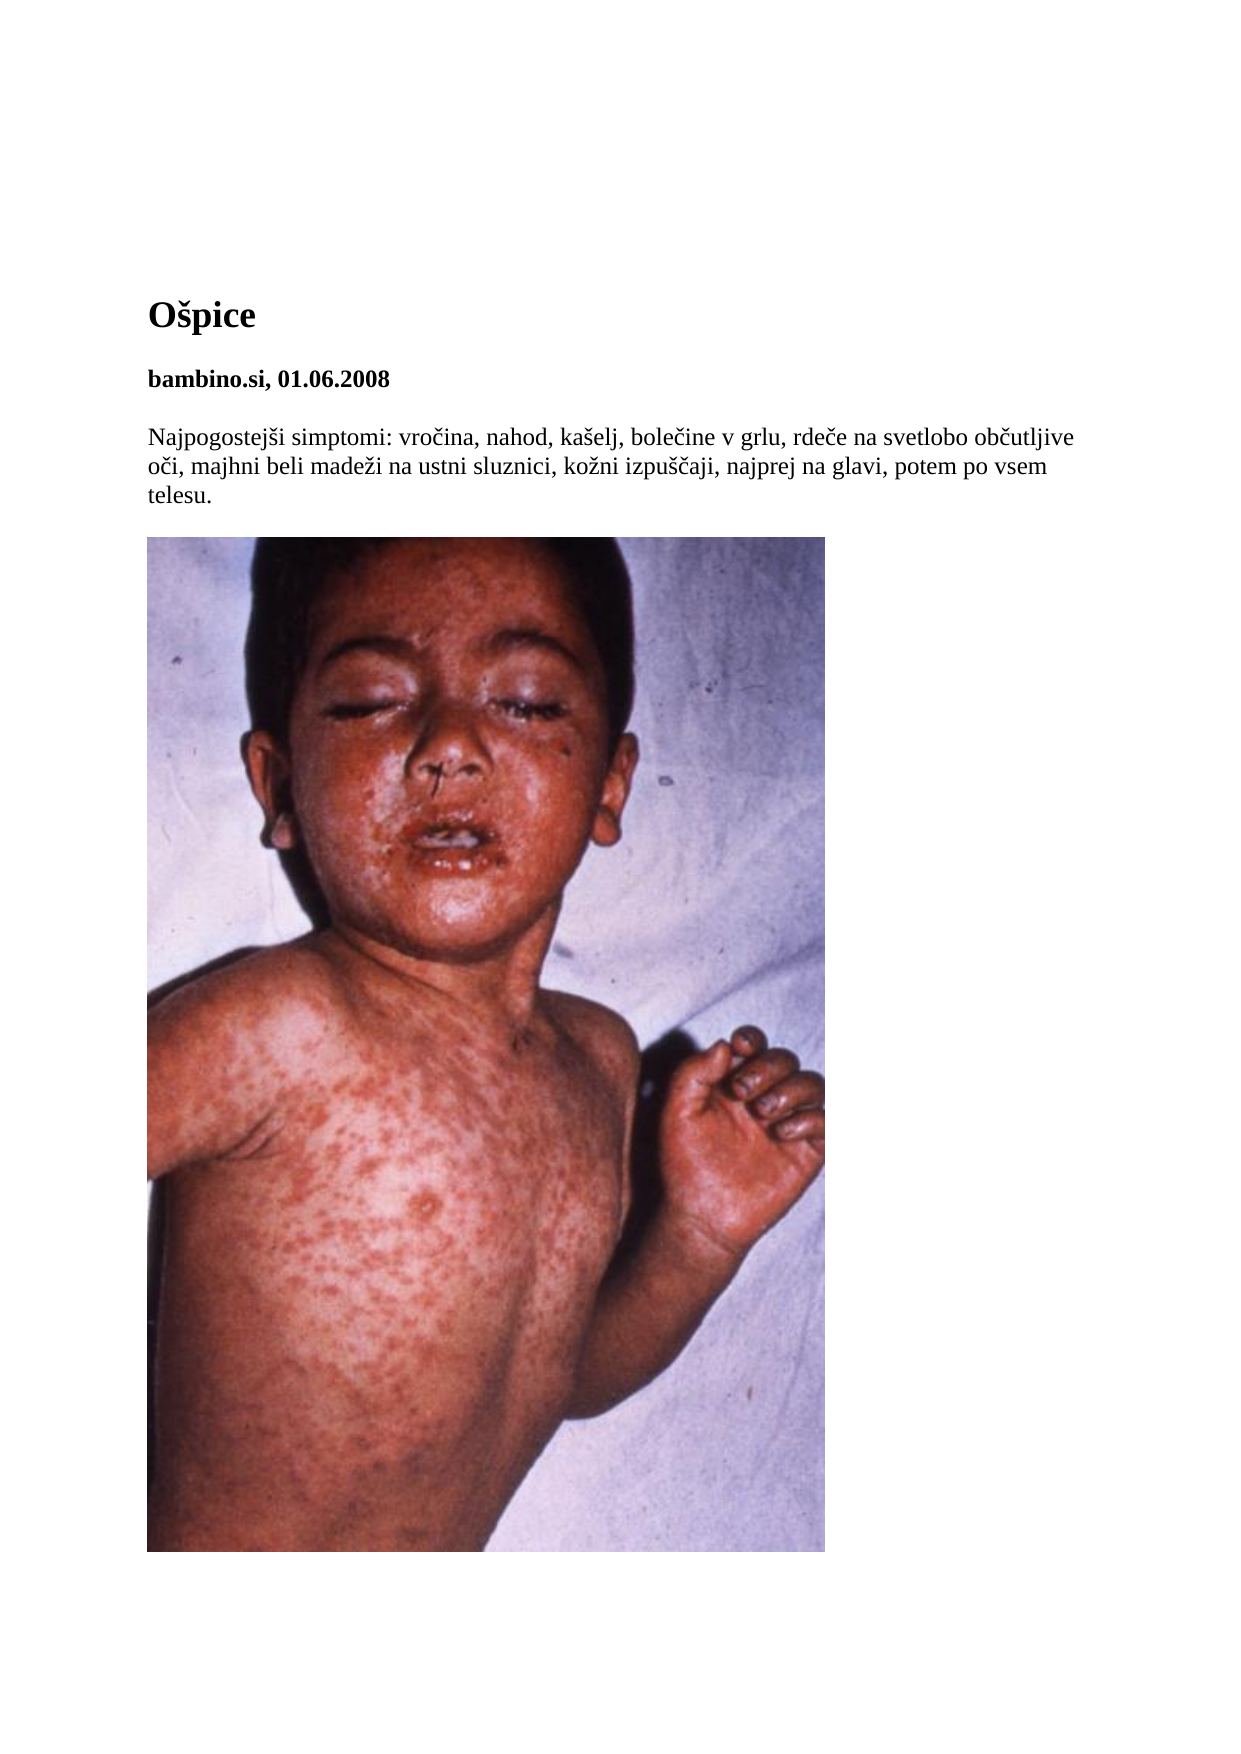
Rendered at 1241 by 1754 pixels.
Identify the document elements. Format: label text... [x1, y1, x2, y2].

subtitle Ošpice [148, 292, 1093, 335]
subtitle bambino.si, 01.06.2008 [148, 364, 1093, 393]
text Najpogostejši simptomi: vročina, nahod, kašelj, bolečine v grlu, rdeče na svetlobo občutljive oči, majhni beli madeži na ustni sluznici, kožni izpuščaji, najprej na glavi, potem po vsem telesu. [148, 422, 1093, 509]
picture [147, 537, 825, 1552]
